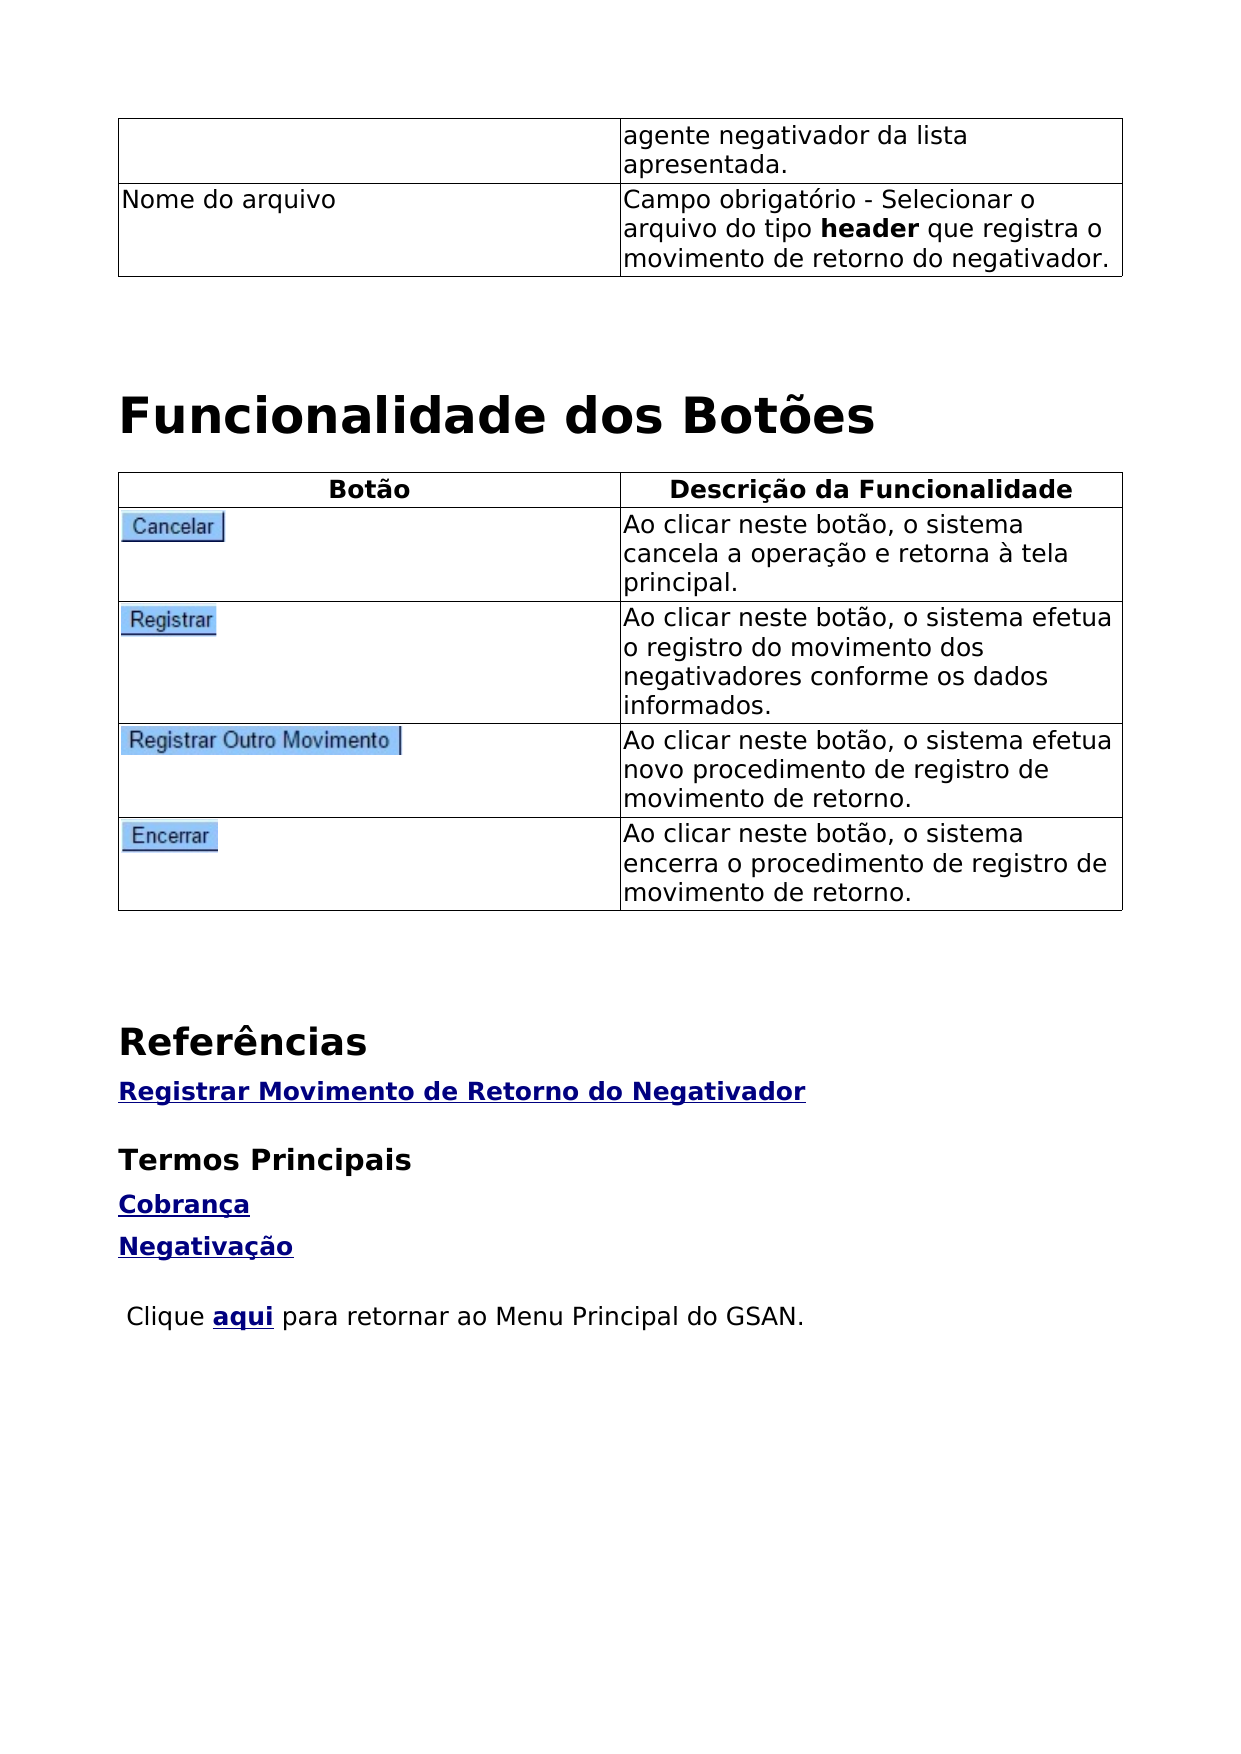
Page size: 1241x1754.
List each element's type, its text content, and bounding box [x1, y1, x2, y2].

picture [121, 603, 217, 637]
table_cell [119, 724, 620, 817]
text Registrar Movimento de Retorno do Negativador [118, 1077, 1122, 1106]
table_header Descrição da Funcionalidade [621, 473, 1122, 507]
table_cell [119, 602, 620, 723]
text Cobrança [118, 1190, 1122, 1219]
text Clique aqui para retornar ao Menu Principal do GSAN. [118, 1273, 1122, 1332]
table_cell agente negativador da lista apresentada. [621, 119, 1122, 182]
text Negativação [118, 1232, 1122, 1261]
table_cell Nome do arquivo [119, 184, 620, 276]
table_cell Ao clicar neste botão, o sistema efetua novo procedimento de registro de movimento de retorno. [621, 724, 1122, 817]
table_cell Ao clicar neste botão, o sistema cancela a operação e retorna à tela principal. [621, 508, 1122, 601]
table_cell [119, 119, 620, 182]
table_cell [119, 818, 620, 910]
picture [121, 819, 218, 853]
subtitle Funcionalidade dos Botões [118, 387, 1122, 445]
table_header Botão [119, 473, 620, 507]
table_cell Ao clicar neste botão, o sistema efetua o registro do movimento dos negativadores conforme os dados informados. [621, 602, 1122, 723]
table_cell Ao clicar neste botão, o sistema encerra o procedimento de registro de movimento de retorno. [621, 818, 1122, 910]
table_cell [119, 508, 620, 601]
picture [121, 726, 403, 755]
subtitle Referências [118, 1021, 1122, 1064]
subtitle Termos Principais [118, 1144, 1122, 1178]
table_cell Campo obrigatório - Selecionar o arquivo do tipo header que registra o movimento de retorno do negativador. [621, 184, 1122, 276]
picture [121, 510, 226, 542]
